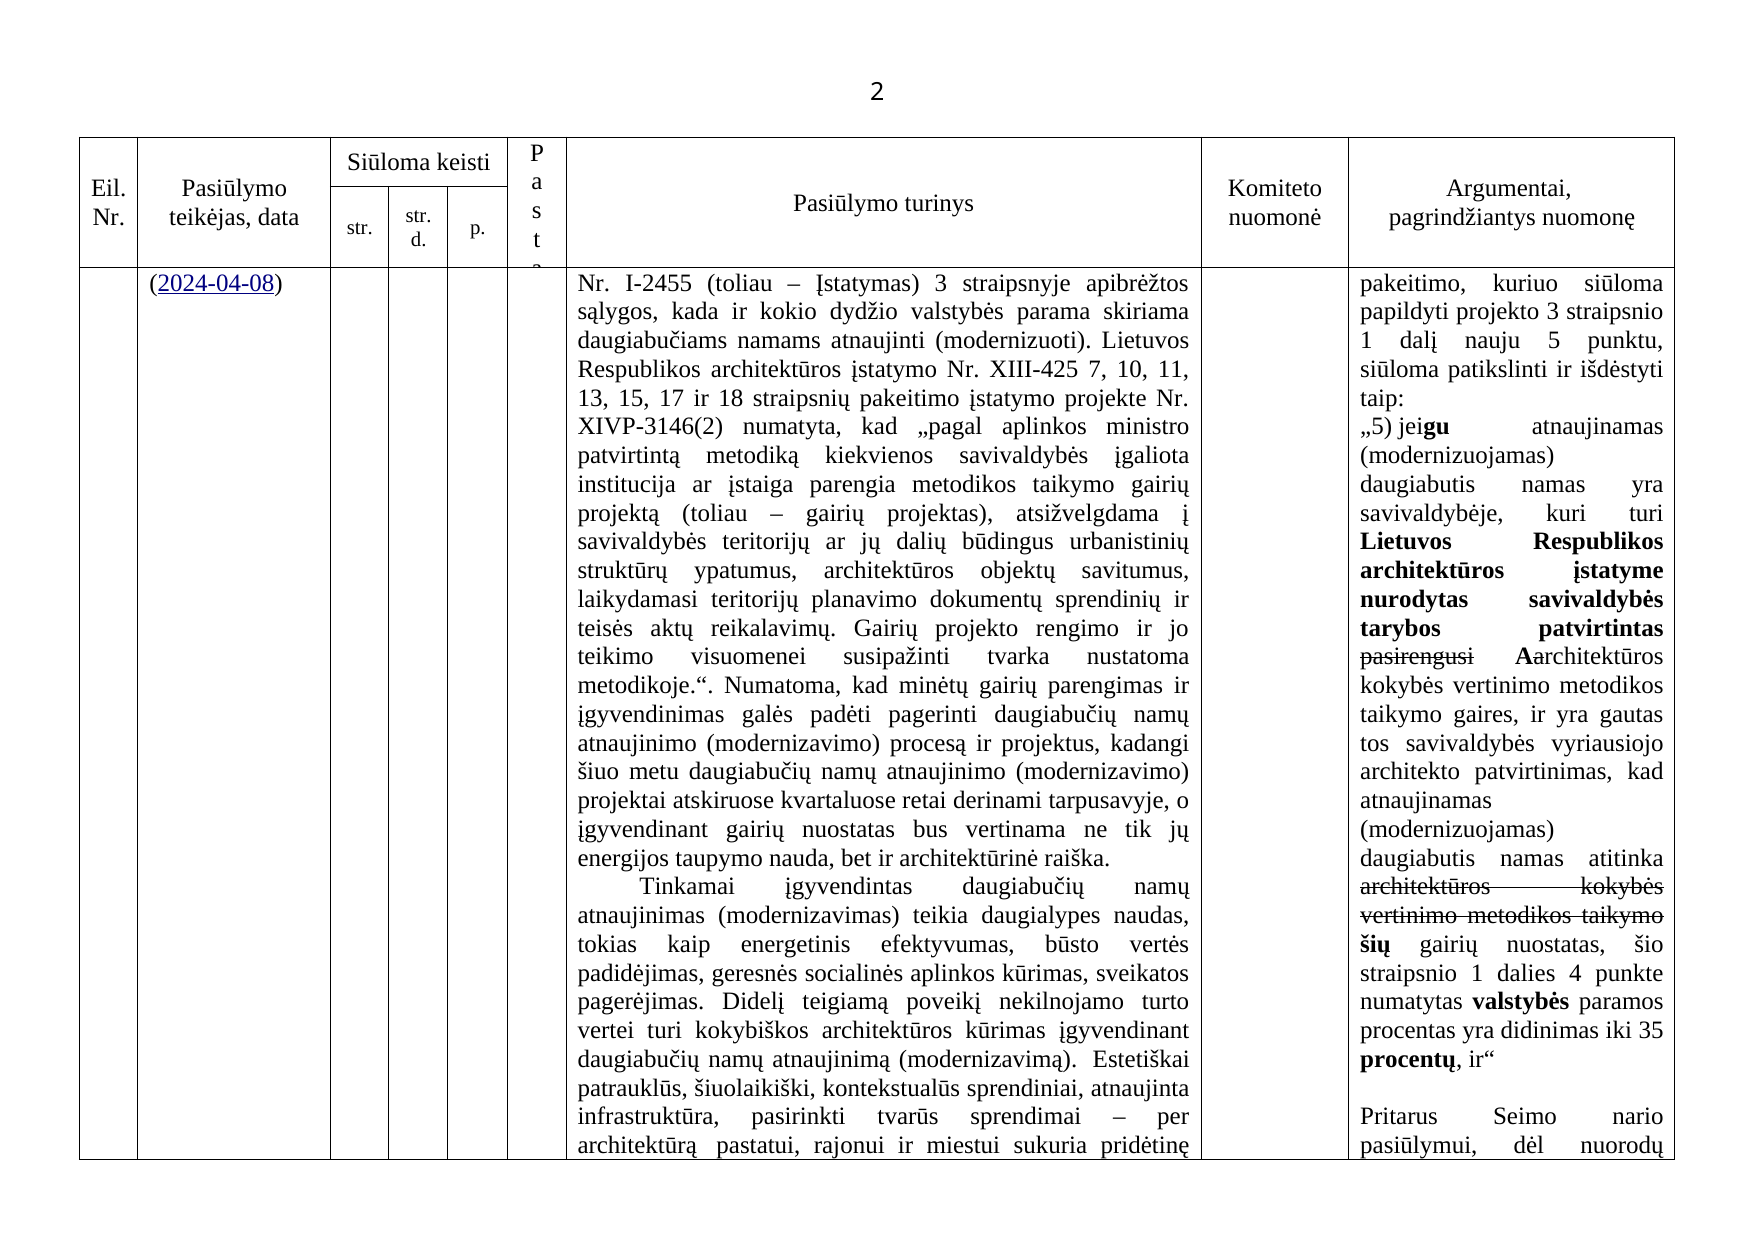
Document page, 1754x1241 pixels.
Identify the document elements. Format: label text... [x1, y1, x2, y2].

table_header Pasiūlymo turinys [567, 138, 1201, 267]
table_cell p. [448, 187, 507, 267]
table_header Pastabos [508, 138, 566, 267]
table_cell [448, 268, 507, 1159]
table_cell [80, 268, 137, 1159]
table_cell (2024-04-08) [138, 268, 330, 1159]
table_cell N [508, 268, 566, 1159]
table_cell pakeitimo, kuriuo siūloma papildyti projekto 3 straipsnio 1 dalį nauju 5 punktu, siūloma patikslinti ir išdėstyti taip: „5) jeigu atnaujinamas (modernizuojamas) daugiabutis namas yra savivaldybėje, kuri turi Lietuvos Respublikos architektūros įstatyme nurodytas savivaldybės tarybos patvirtintas pasirengusi Aarchitektūros kokybės vertinimo metodikos taikymo gaires, ir yra gautas tos savivaldybės vyriausiojo architekto patvirtinimas, kad atnaujinamas (modernizuojamas) daugiabutis namas atitinka architektūros kokybės vertinimo metodikos taikymo šių gairių nuostatas, šio straipsnio 1 dalies 4 punkte numatytas valstybės paramos procentas yra didinimas iki 35 procentų, ir“ Pritarus Seimo nario pasiūlymui, dėl nuorodų [1349, 268, 1674, 1159]
table_cell Nr. I-2455 (toliau – Įstatymas) 3 straipsnyje apibrėžtos sąlygos, kada ir kokio dydžio valstybės parama skiriama daugiabučiams namams atnaujinti (modernizuoti). Lietuvos Respublikos architektūros įstatymo Nr. XIII-425 7, 10, 11, 13, 15, 17 ir 18 straipsnių pakeitimo įstatymo projekte Nr. XIVP-3146(2) numatyta, kad „pagal aplinkos ministro patvirtintą metodiką kiekvienos savivaldybės įgaliota institucija ar įstaiga parengia metodikos taikymo gairių projektą (toliau – gairių projektas), atsižvelgdama į savivaldybės teritorijų ar jų dalių būdingus urbanistinių struktūrų ypatumus, architektūros objektų savitumus, laikydamasi teritorijų planavimo dokumentų sprendinių ir teisės aktų reikalavimų. Gairių projekto rengimo ir jo teikimo visuomenei susipažinti tvarka nustatoma metodikoje.“. Numatoma, kad minėtų gairių parengimas ir įgyvendinimas galės padėti pagerinti daugiabučių namų atnaujinimo (modernizavimo) procesą ir projektus, kadangi šiuo metu daugiabučių namų atnaujinimo (modernizavimo) projektai atskiruose kvartaluose retai derinami tarpusavyje, o įgyvendinant gairių nuostatas bus vertinama ne tik jų energijos taupymo nauda, bet ir architektūrinė raiška. Tinkamai įgyvendintas daugiabučių namų atnaujinimas (modernizavimas) teikia daugialypes naudas, tokias kaip energetinis efektyvumas, būsto vertės padidėjimas, geresnės socialinės aplinkos kūrimas, sveikatos pagerėjimas. Didelį teigiamą poveikį nekilnojamo turto vertei turi kokybiškos architektūros kūrimas įgyvendinant daugiabučių namų atnaujinimą (modernizavimą). Estetiškai patrauklūs, šiuolaikiški, kontekstualūs sprendiniai, atnaujinta infrastruktūra, pasirinkti tvarūs sprendimai – per architektūrą pastatui, rajonui ir miestui sukuria pridėtinę [567, 268, 1201, 1159]
table_header Siūloma keisti [331, 138, 507, 186]
table_cell [389, 268, 447, 1159]
table_cell str. [331, 187, 388, 267]
table_header Komiteto nuomonė [1202, 138, 1348, 267]
table_cell [1202, 268, 1348, 1159]
table_cell [331, 268, 388, 1159]
table_header Argumentai, pagrindžiantys nuomonę [1349, 138, 1674, 267]
table_header Eil. Nr. [80, 138, 137, 267]
table_header Pasiūlymo teikėjas, data [138, 138, 330, 267]
table_cell str. d. [389, 187, 447, 267]
